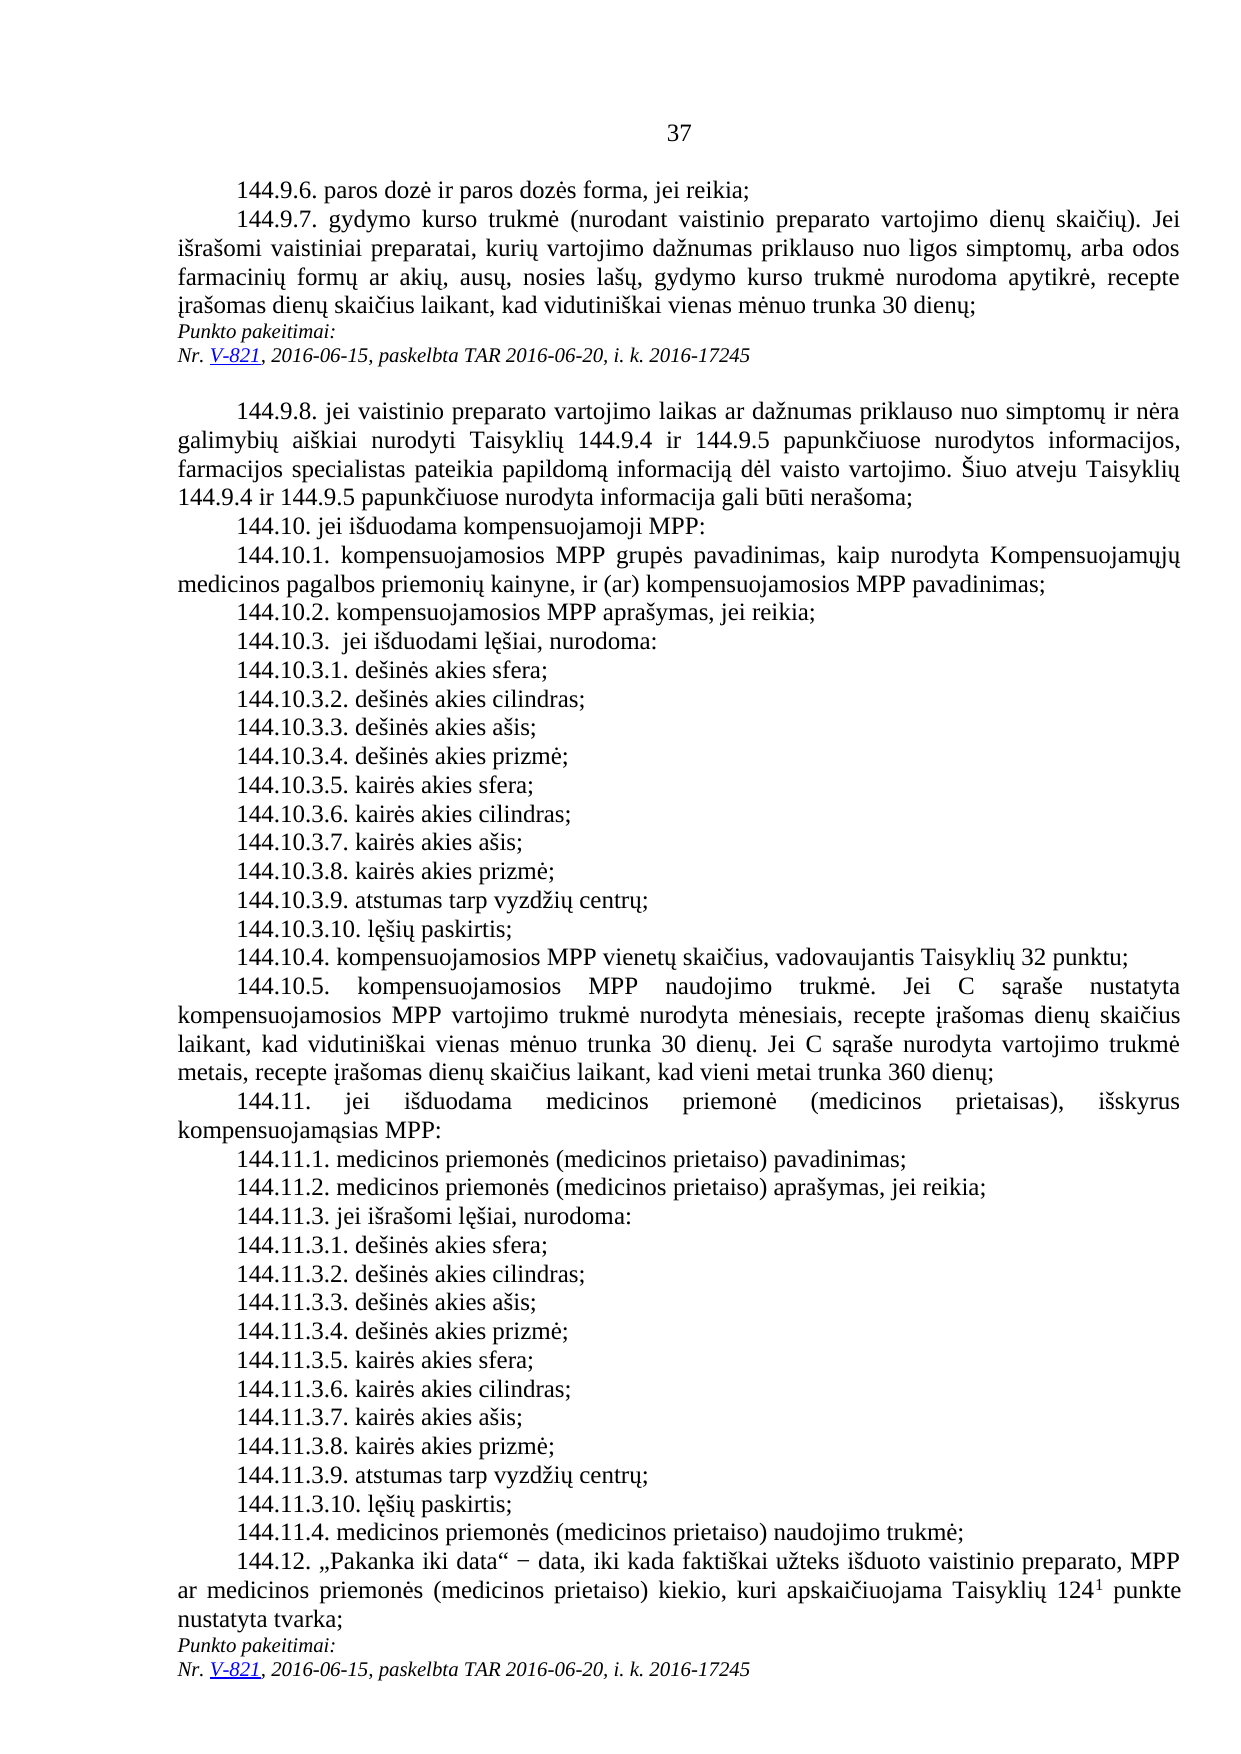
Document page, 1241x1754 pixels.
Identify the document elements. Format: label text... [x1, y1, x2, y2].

text 144.10.3.9. atstumas tarp vyzdžių centrų; [177, 885, 1181, 914]
text 144.10.3.5. kairės akies sfera; [177, 770, 1181, 799]
text 144.10.3.10. lęšių paskirtis; [177, 914, 1181, 942]
text 144.12. „Pakanka iki data“ − data, iki kada faktiškai užteks išduoto vaistinio preparato, MPP ar medicinos priemonės (medicinos prietaiso) kiekio, kuri apskaičiuojama Taisyklių 1241 punkte nustatyta tvarka; [177, 1546, 1181, 1632]
text 144.10.3.7. kairės akies ašis; [177, 827, 1181, 856]
text 144.11.3.3. dešinės akies ašis; [177, 1287, 1181, 1316]
text 144.11.1. medicinos priemonės (medicinos prietaiso) pavadinimas; [177, 1144, 1181, 1172]
text 144.11.2. medicinos priemonės (medicinos prietaiso) aprašymas, jei reikia; [177, 1172, 1181, 1201]
text 144.11.3.10. lęšių paskirtis; [177, 1489, 1181, 1517]
text 144.11.3. jei išrašomi lęšiai, nurodoma: [177, 1201, 1181, 1230]
text 144.9.8. jei vaistinio preparato vartojimo laikas ar dažnumas priklauso nuo simptomų ir nėra galimybių aiškiai nurodyti Taisyklių 144.9.4 ir 144.9.5 papunkčiuose nurodytos informacijos, farmacijos specialistas pateikia papildomą informaciją dėl vaisto vartojimo. Šiuo atveju Taisyklių 144.9.4 ir 144.9.5 papunkčiuose nurodyta informacija gali būti nerašoma; [177, 396, 1181, 511]
text 144.11.3.6. kairės akies cilindras; [177, 1374, 1181, 1402]
text 144.11.3.5. kairės akies sfera; [177, 1345, 1181, 1374]
text 144.10.3.2. dešinės akies cilindras; [177, 684, 1181, 712]
text 144.10.4. kompensuojamosios MPP vienetų skaičius, vadovaujantis Taisyklių 32 punktu; [177, 942, 1181, 971]
text 144.11.3.9. atstumas tarp vyzdžių centrų; [177, 1460, 1181, 1489]
text Punkto pakeitimai: [177, 319, 1181, 343]
text Nr. V-821, 2016-06-15, paskelbta TAR 2016-06-20, i. k. 2016-17245 [177, 343, 1181, 367]
text 144.10.3.8. kairės akies prizmė; [177, 856, 1181, 885]
text 144.10.3.4. dešinės akies prizmė; [177, 741, 1181, 770]
text 144.11. jei išduodama medicinos priemonė (medicinos prietaisas), išskyrus kompensuojamąsias MPP: [177, 1086, 1181, 1144]
text Nr. V-821, 2016-06-15, paskelbta TAR 2016-06-20, i. k. 2016-17245 [177, 1657, 1181, 1681]
text 144.10.3. jei išduodami lęšiai, nurodoma: [177, 626, 1181, 655]
text 144.10.3.3. dešinės akies ašis; [177, 712, 1181, 741]
text 144.10. jei išduodama kompensuojamoji MPP: [177, 511, 1181, 540]
text 144.11.3.4. dešinės akies prizmė; [177, 1316, 1181, 1345]
text 144.10.2. kompensuojamosios MPP aprašymas, jei reikia; [177, 597, 1181, 626]
text 144.11.3.1. dešinės akies sfera; [177, 1230, 1181, 1259]
text 144.9.7. gydymo kurso trukmė (nurodant vaistinio preparato vartojimo dienų skaičių). Jei išrašomi vaistiniai preparatai, kurių vartojimo dažnumas priklauso nuo ligos simptomų, arba odos farmacinių formų ar akių, ausų, nosies lašų, gydymo kurso trukmė nurodoma apytikrė, recepte įrašomas dienų skaičius laikant, kad vidutiniškai vienas mėnuo trunka 30 dienų; [177, 204, 1181, 319]
text 144.11.3.2. dešinės akies cilindras; [177, 1259, 1181, 1287]
text 144.11.4. medicinos priemonės (medicinos prietaiso) naudojimo trukmė; [177, 1517, 1181, 1546]
text 144.10.3.6. kairės akies cilindras; [177, 799, 1181, 827]
text 144.11.3.7. kairės akies ašis; [177, 1402, 1181, 1431]
text 144.10.1. kompensuojamosios MPP grupės pavadinimas, kaip nurodyta Kompensuojamųjų medicinos pagalbos priemonių kainyne, ir (ar) kompensuojamosios MPP pavadinimas; [177, 540, 1181, 597]
text 144.10.5. kompensuojamosios MPP naudojimo trukmė. Jei C sąraše nustatyta kompensuojamosios MPP vartojimo trukmė nurodyta mėnesiais, recepte įrašomas dienų skaičius laikant, kad vidutiniškai vienas mėnuo trunka 30 dienų. Jei C sąraše nurodyta vartojimo trukmė metais, recepte įrašomas dienų skaičius laikant, kad vieni metai trunka 360 dienų; [177, 971, 1181, 1086]
text 144.11.3.8. kairės akies prizmė; [177, 1431, 1181, 1460]
text 144.10.3.1. dešinės akies sfera; [177, 655, 1181, 684]
text 144.9.6. paros dozė ir paros dozės forma, jei reikia; [177, 176, 1181, 204]
text Punkto pakeitimai: [177, 1632, 1181, 1657]
